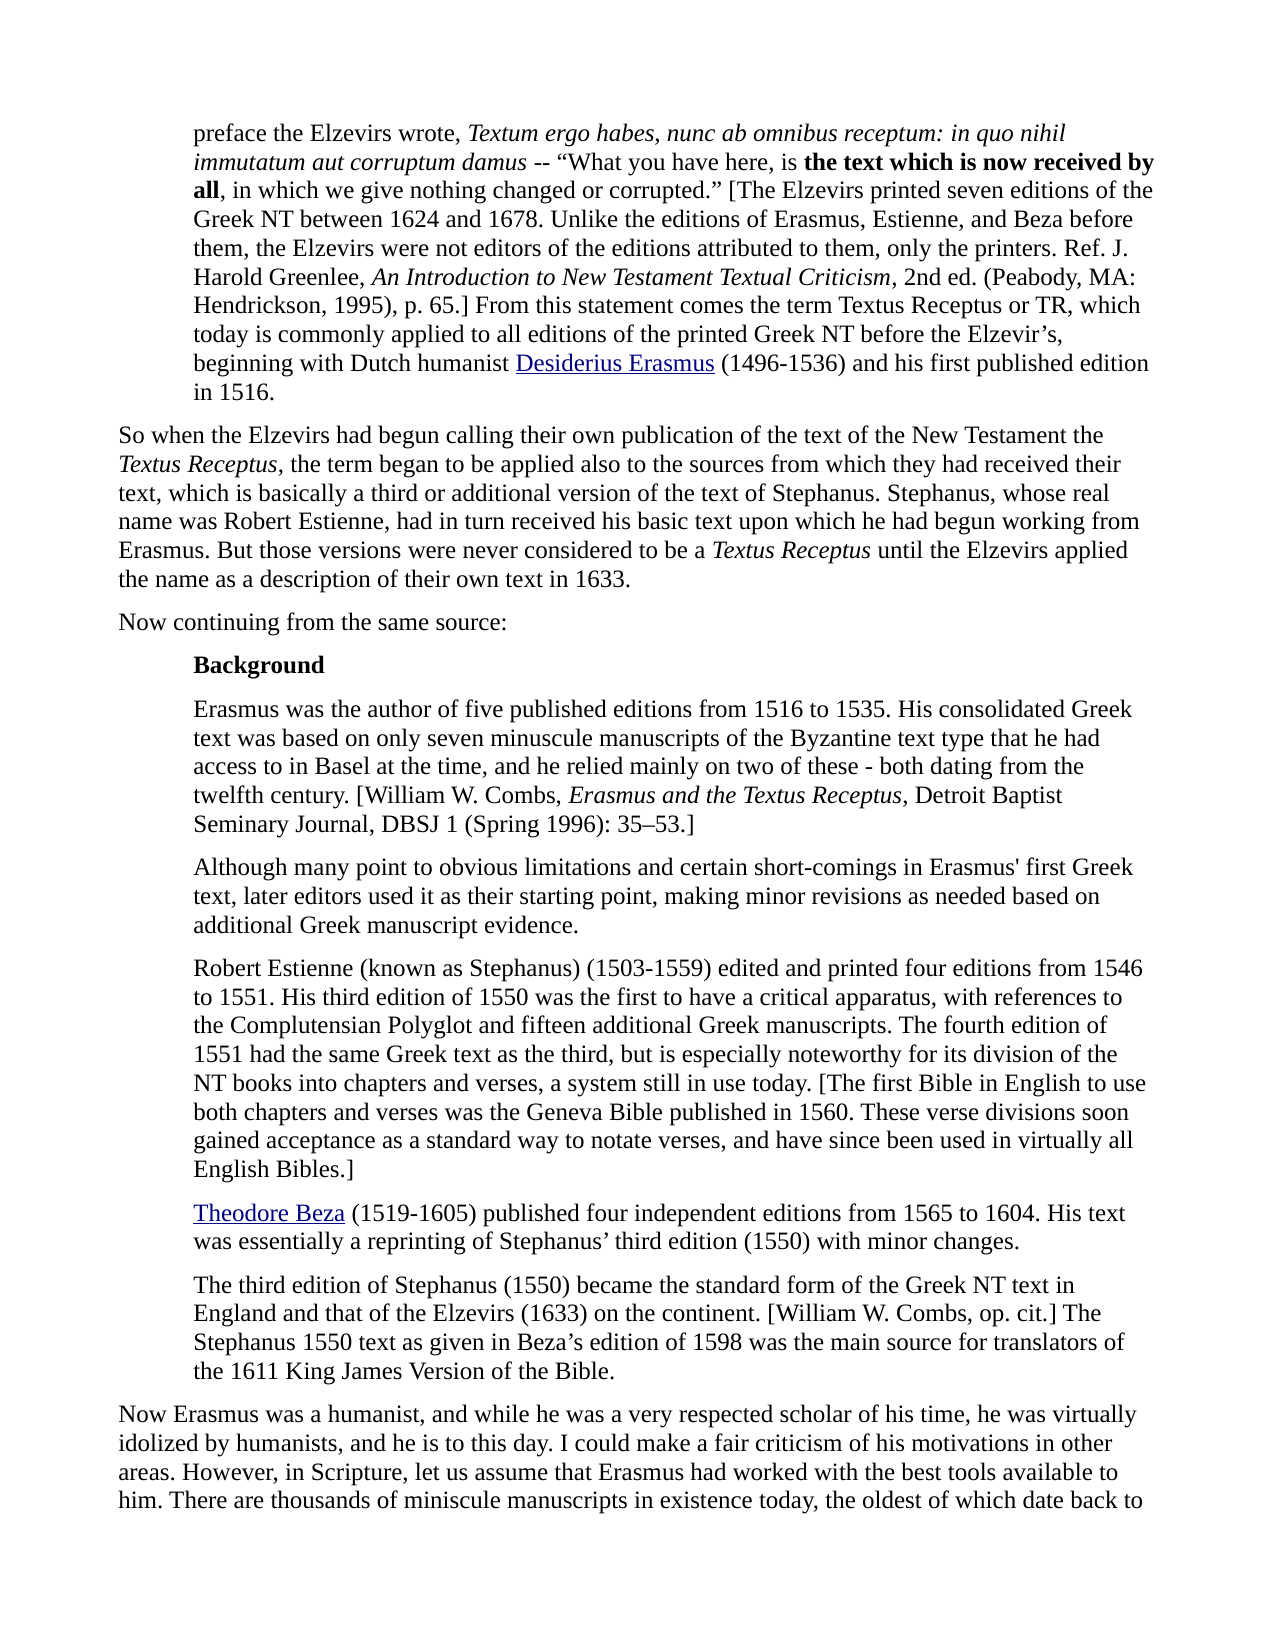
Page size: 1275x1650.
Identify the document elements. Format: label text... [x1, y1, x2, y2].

text Now continuing from the same source: [118, 607, 1157, 636]
text preface the Elzevirs wrote, Textum ergo habes, nunc ab omnibus receptum: in quo nihil immutatum aut corruptum damus -- “What you have here, is the text which is now received by all, in which we give nothing changed or corrupted.” [The Elzevirs printed seven editions of the Greek NT between 1624 and 1678. Unlike the editions of Erasmus, Estienne, and Beza before them, the Elzevirs were not editors of the editions attributed to them, only the printers. Ref. J. Harold Greenlee, An Introduction to New Testament Textual Criticism, 2nd ed. (Peabody, MA: Hendrickson, 1995), p. 65.] From this statement comes the term Textus Receptus or TR, which today is commonly applied to all editions of the printed Greek NT before the Elzevir’s, beginning with Dutch humanist Desiderius Erasmus (1496-1536) and his first published edition in 1516. [193, 118, 1157, 406]
text Although many point to obvious limitations and certain short-comings in Erasmus' first Greek text, later editors used it as their starting point, making minor revisions as needed based on additional Greek manuscript evidence. [193, 852, 1157, 938]
text So when the Elzevirs had begun calling their own publication of the text of the New Testament the Textus Receptus, the term began to be applied also to the sources from which they had received their text, which is basically a third or additional version of the text of Stephanus. Stephanus, whose real name was Robert Estienne, had in turn received his basic text upon which he had begun working from Erasmus. But those versions were never considered to be a Textus Receptus until the Elzevirs applied the name as a description of their own text in 1633. [118, 420, 1157, 593]
text The third edition of Stephanus (1550) became the standard form of the Greek NT text in England and that of the Elzevirs (1633) on the continent. [William W. Combs, op. cit.] The Stephanus 1550 text as given in Beza’s edition of 1598 was the main source for translators of the 1611 King James Version of the Bible. [193, 1270, 1157, 1385]
text Robert Estienne (known as Stephanus) (1503-1559) edited and printed four editions from 1546 to 1551. His third edition of 1550 was the first to have a critical apparatus, with references to the Complutensian Polyglot and fifteen additional Greek manuscripts. The fourth edition of 1551 had the same Greek text as the third, but is especially noteworthy for its division of the NT books into chapters and verses, a system still in use today. [The first Bible in English to use both chapters and verses was the Geneva Bible published in 1560. These verse divisions soon gained acceptance as a standard way to notate verses, and have since been used in virtually all English Bibles.] [193, 953, 1157, 1183]
text Theodore Beza (1519-1605) published four independent editions from 1565 to 1604. His text was essentially a reprinting of Stephanus’ third edition (1550) with minor changes. [193, 1198, 1157, 1255]
text Erasmus was the author of five published editions from 1516 to 1535. His consolidated Greek text was based on only seven minuscule manuscripts of the Byzantine text type that he had access to in Basel at the time, and he relied mainly on two of these - both dating from the twelfth century. [William W. Combs, Erasmus and the Textus Receptus, Detroit Baptist Seminary Journal, DBSJ 1 (Spring 1996): 35–53.] [193, 694, 1157, 838]
text Now Erasmus was a humanist, and while he was a very respected scholar of his time, he was virtually idolized by humanists, and he is to this day. I could make a fair criticism of his motivations in other areas. However, in Scripture, let us assume that Erasmus had worked with the best tools available to him. There are thousands of miniscule manuscripts in existence today, the oldest of which date back to [118, 1399, 1157, 1514]
text Background [193, 651, 1157, 679]
